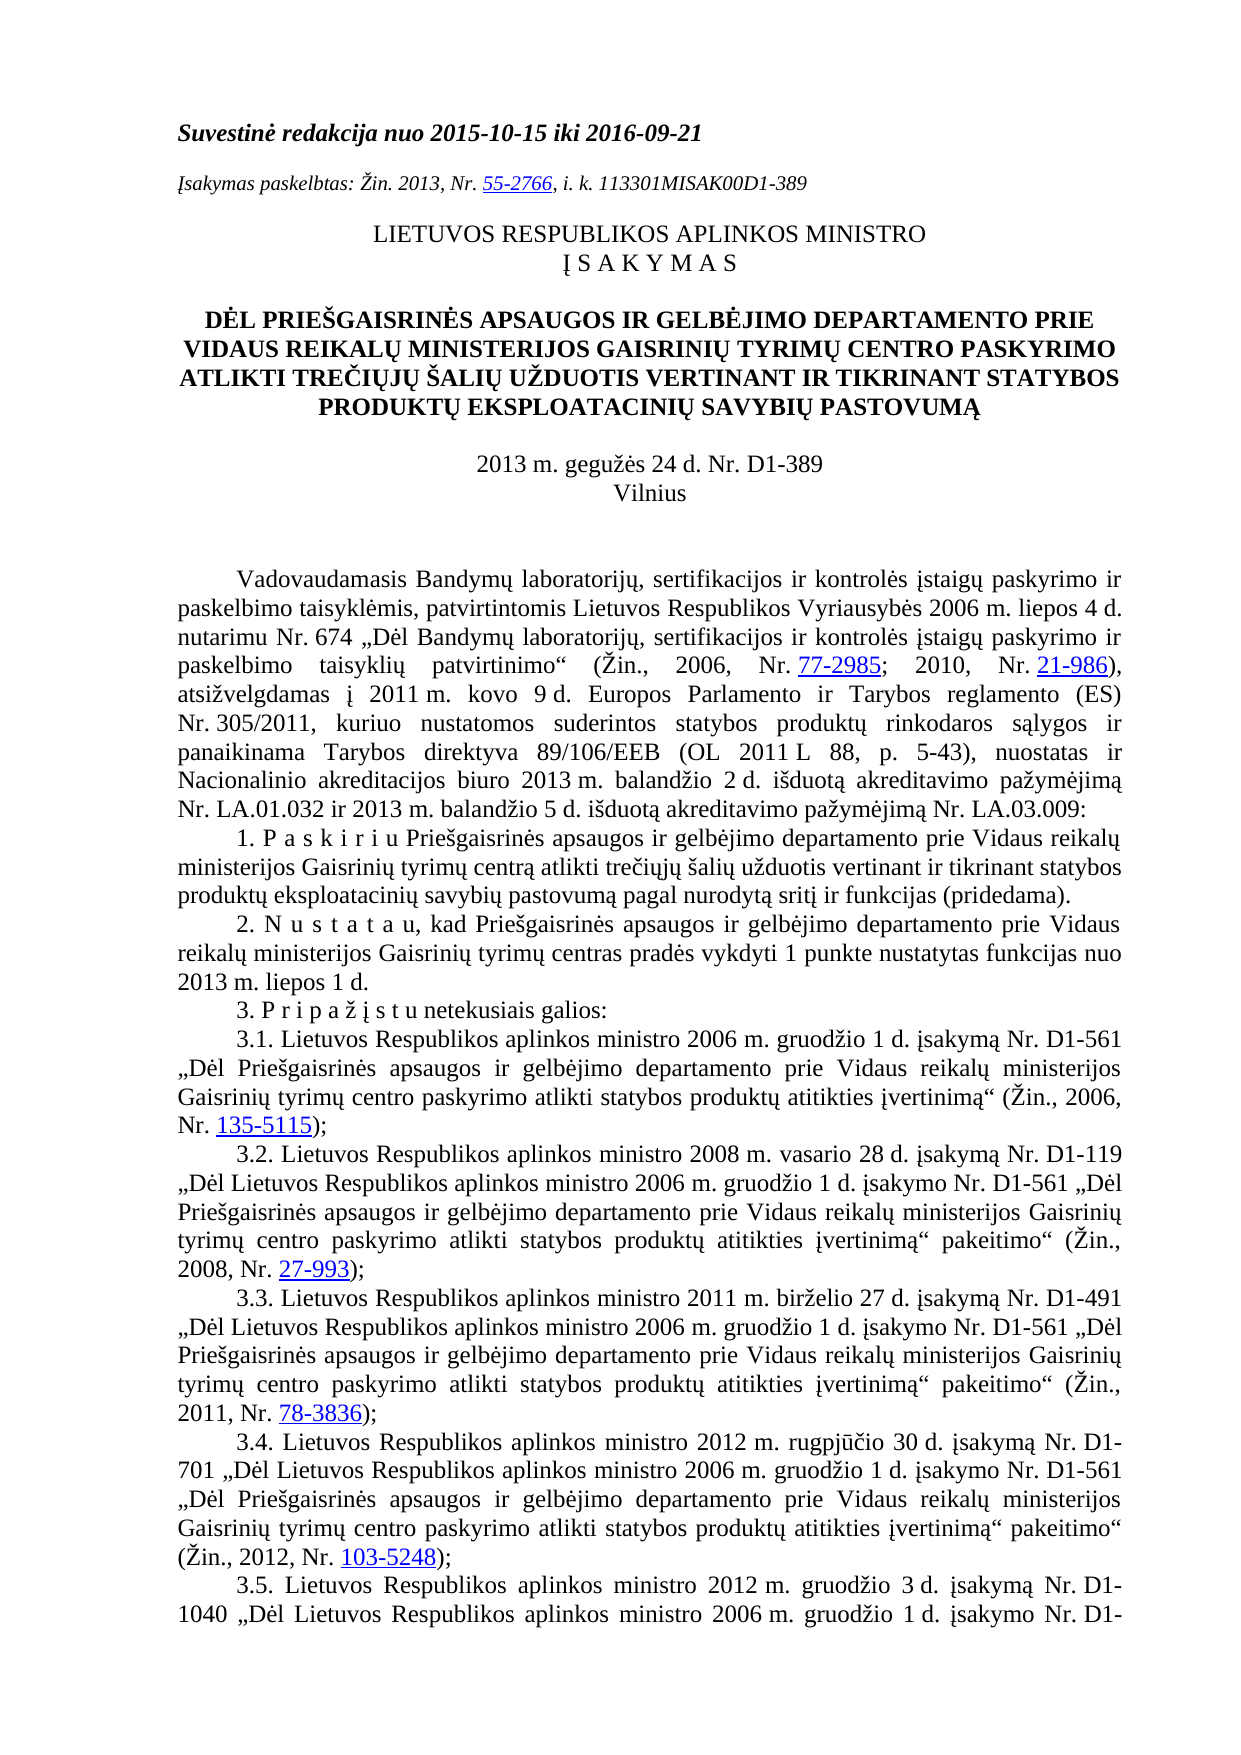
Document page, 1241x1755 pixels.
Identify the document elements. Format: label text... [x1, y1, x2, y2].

text Vadovaudamasis Bandymų laboratorijų, sertifikacijos ir kontrolės įstaigų paskyrimo ir paskelbimo taisyklėmis, patvirtintomis Lietuvos Respublikos Vyriausybės 2006 m. liepos 4 d. nutarimu Nr. 674 „Dėl Bandymų laboratorijų, sertifikacijos ir kontrolės įstaigų paskyrimo ir paskelbimo taisyklių patvirtinimo“ (Žin., 2006, Nr. 77-2985; 2010, Nr. 21-986), atsižvelgdamas į 2011 m. kovo 9 d. Europos Parlamento ir Tarybos reglamento (ES) Nr. 305/2011, kuriuo nustatomos suderintos statybos produktų rinkodaros sąlygos ir panaikinama Tarybos direktyva 89/106/EEB (OL 2011 L 88, p. 5-43), nuostatas ir Nacionalinio akreditacijos biuro 2013 m. balandžio 2 d. išduotą akreditavimo pažymėjimą Nr. LA.01.032 ir 2013 m. balandžio 5 d. išduotą akreditavimo pažymėjimą Nr. LA.03.009: [177, 564, 1122, 823]
text Suvestinė redakcija nuo 2015-10-15 iki 2016-09-21 [177, 118, 1122, 147]
text Įsakymas paskelbtas: Žin. 2013, Nr. 55-2766, i. k. 113301MISAK00D1-389 [177, 171, 1122, 195]
text 3.1. Lietuvos Respublikos aplinkos ministro 2006 m. gruodžio 1 d. įsakymą Nr. D1-561 „Dėl Priešgaisrinės apsaugos ir gelbėjimo departamento prie Vidaus reikalų ministerijos Gaisrinių tyrimų centro paskyrimo atlikti statybos produktų atitikties įvertinimą“ (Žin., 2006, Nr. 135-5115); [177, 1024, 1122, 1139]
text DĖL PRIEŠGAISRINĖS APSAUGOS IR GELBĖJIMO DEPARTAMENTO PRIE VIDAUS REIKALŲ MINISTERIJOS GAISRINIŲ TYRIMŲ CENTRO PASKYRIMO ATLIKTI TREČIŲJŲ ŠALIŲ UŽDUOTIS VERTINANT IR TIKRINANT STATYBOS PRODUKTŲ EKSPLOATACINIŲ SAVYBIŲ PASTOVUMĄ [177, 305, 1122, 420]
text 3.4. Lietuvos Respublikos aplinkos ministro 2012 m. rugpjūčio 30 d. įsakymą Nr. D1-701 „Dėl Lietuvos Respublikos aplinkos ministro 2006 m. gruodžio 1 d. įsakymo Nr. D1-561 „Dėl Priešgaisrinės apsaugos ir gelbėjimo departamento prie Vidaus reikalų ministerijos Gaisrinių tyrimų centro paskyrimo atlikti statybos produktų atitikties įvertinimą“ pakeitimo“ (Žin., 2012, Nr. 103-5248); [177, 1427, 1122, 1570]
text 3.2. Lietuvos Respublikos aplinkos ministro 2008 m. vasario 28 d. įsakymą Nr. D1-119 „Dėl Lietuvos Respublikos aplinkos ministro 2006 m. gruodžio 1 d. įsakymo Nr. D1-561 „Dėl Priešgaisrinės apsaugos ir gelbėjimo departamento prie Vidaus reikalų ministerijos Gaisrinių tyrimų centro paskyrimo atlikti statybos produktų atitikties įvertinimą“ pakeitimo“ (Žin., 2008, Nr. 27-993); [177, 1139, 1122, 1283]
text 3.5. Lietuvos Respublikos aplinkos ministro 2012 m. gruodžio 3 d. įsakymą Nr. D1-1040 „Dėl Lietuvos Respublikos aplinkos ministro 2006 m. gruodžio 1 d. įsakymo Nr. D1- [177, 1570, 1122, 1628]
text 2. N u s t a t a u, kad Priešgaisrinės apsaugos ir gelbėjimo departamento prie Vidaus reikalų ministerijos Gaisrinių tyrimų centras pradės vykdyti 1 punkte nustatytas funkcijas nuo 2013 m. liepos 1 d. [177, 909, 1122, 995]
text Vilnius [177, 478, 1122, 507]
text 3.3. Lietuvos Respublikos aplinkos ministro 2011 m. birželio 27 d. įsakymą Nr. D1-491 „Dėl Lietuvos Respublikos aplinkos ministro 2006 m. gruodžio 1 d. įsakymo Nr. D1-561 „Dėl Priešgaisrinės apsaugos ir gelbėjimo departamento prie Vidaus reikalų ministerijos Gaisrinių tyrimų centro paskyrimo atlikti statybos produktų atitikties įvertinimą“ pakeitimo“ (Žin., 2011, Nr. 78-3836); [177, 1283, 1122, 1427]
text 1. P a s k i r i u Priešgaisrinės apsaugos ir gelbėjimo departamento prie Vidaus reikalų ministerijos Gaisrinių tyrimų centrą atlikti trečiųjų šalių užduotis vertinant ir tikrinant statybos produktų eksploatacinių savybių pastovumą pagal nurodytą sritį ir funkcijas (pridedama). [177, 823, 1122, 909]
text 3. P r i p a ž į s t u netekusiais galios: [177, 995, 1122, 1024]
text LIETUVOS RESPUBLIKOS APLINKOS MINISTRO [177, 219, 1122, 248]
text Į S A K Y M A S [177, 248, 1122, 277]
text 2013 m. gegužės 24 d. Nr. D1-389 [177, 449, 1122, 478]
